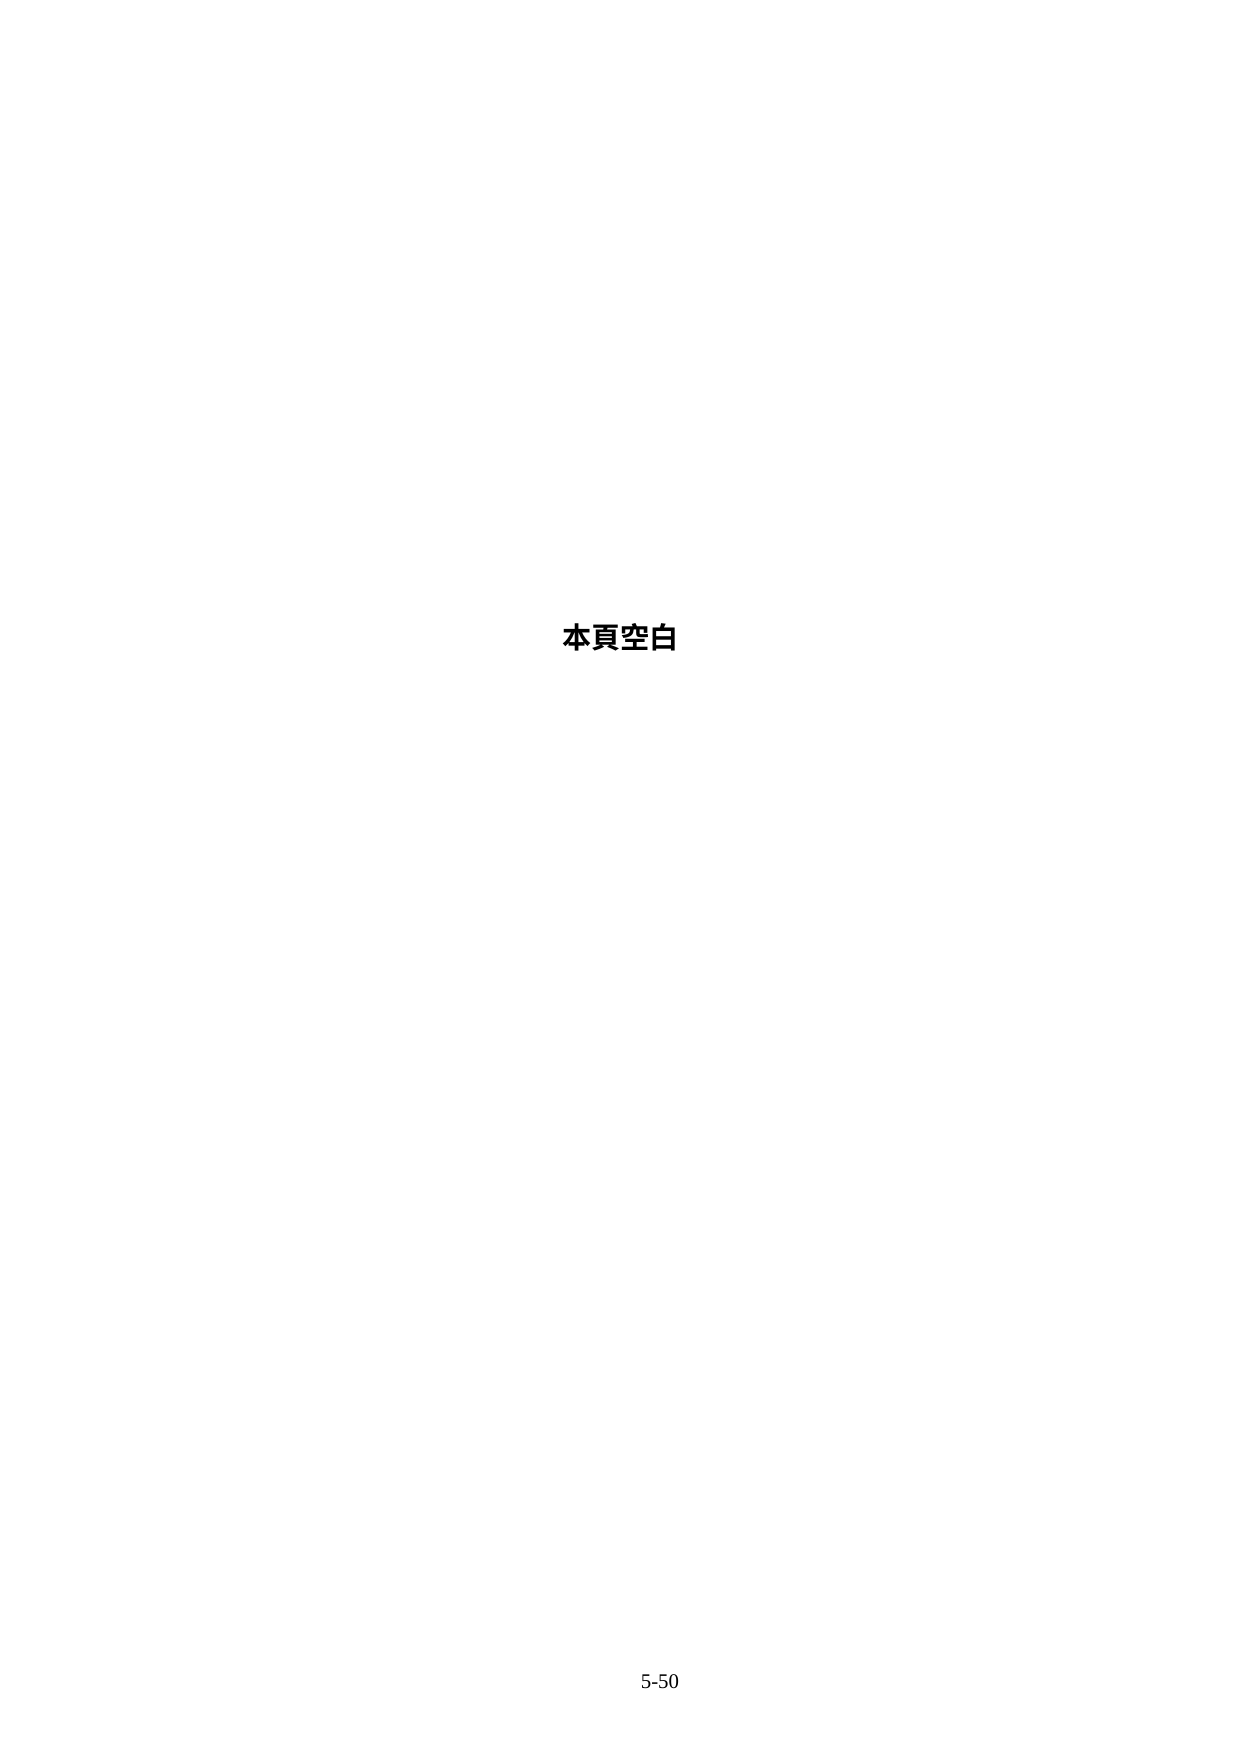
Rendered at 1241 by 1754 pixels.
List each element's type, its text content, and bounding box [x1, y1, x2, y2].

subtitle 本頁空白 [59, 598, 1181, 673]
